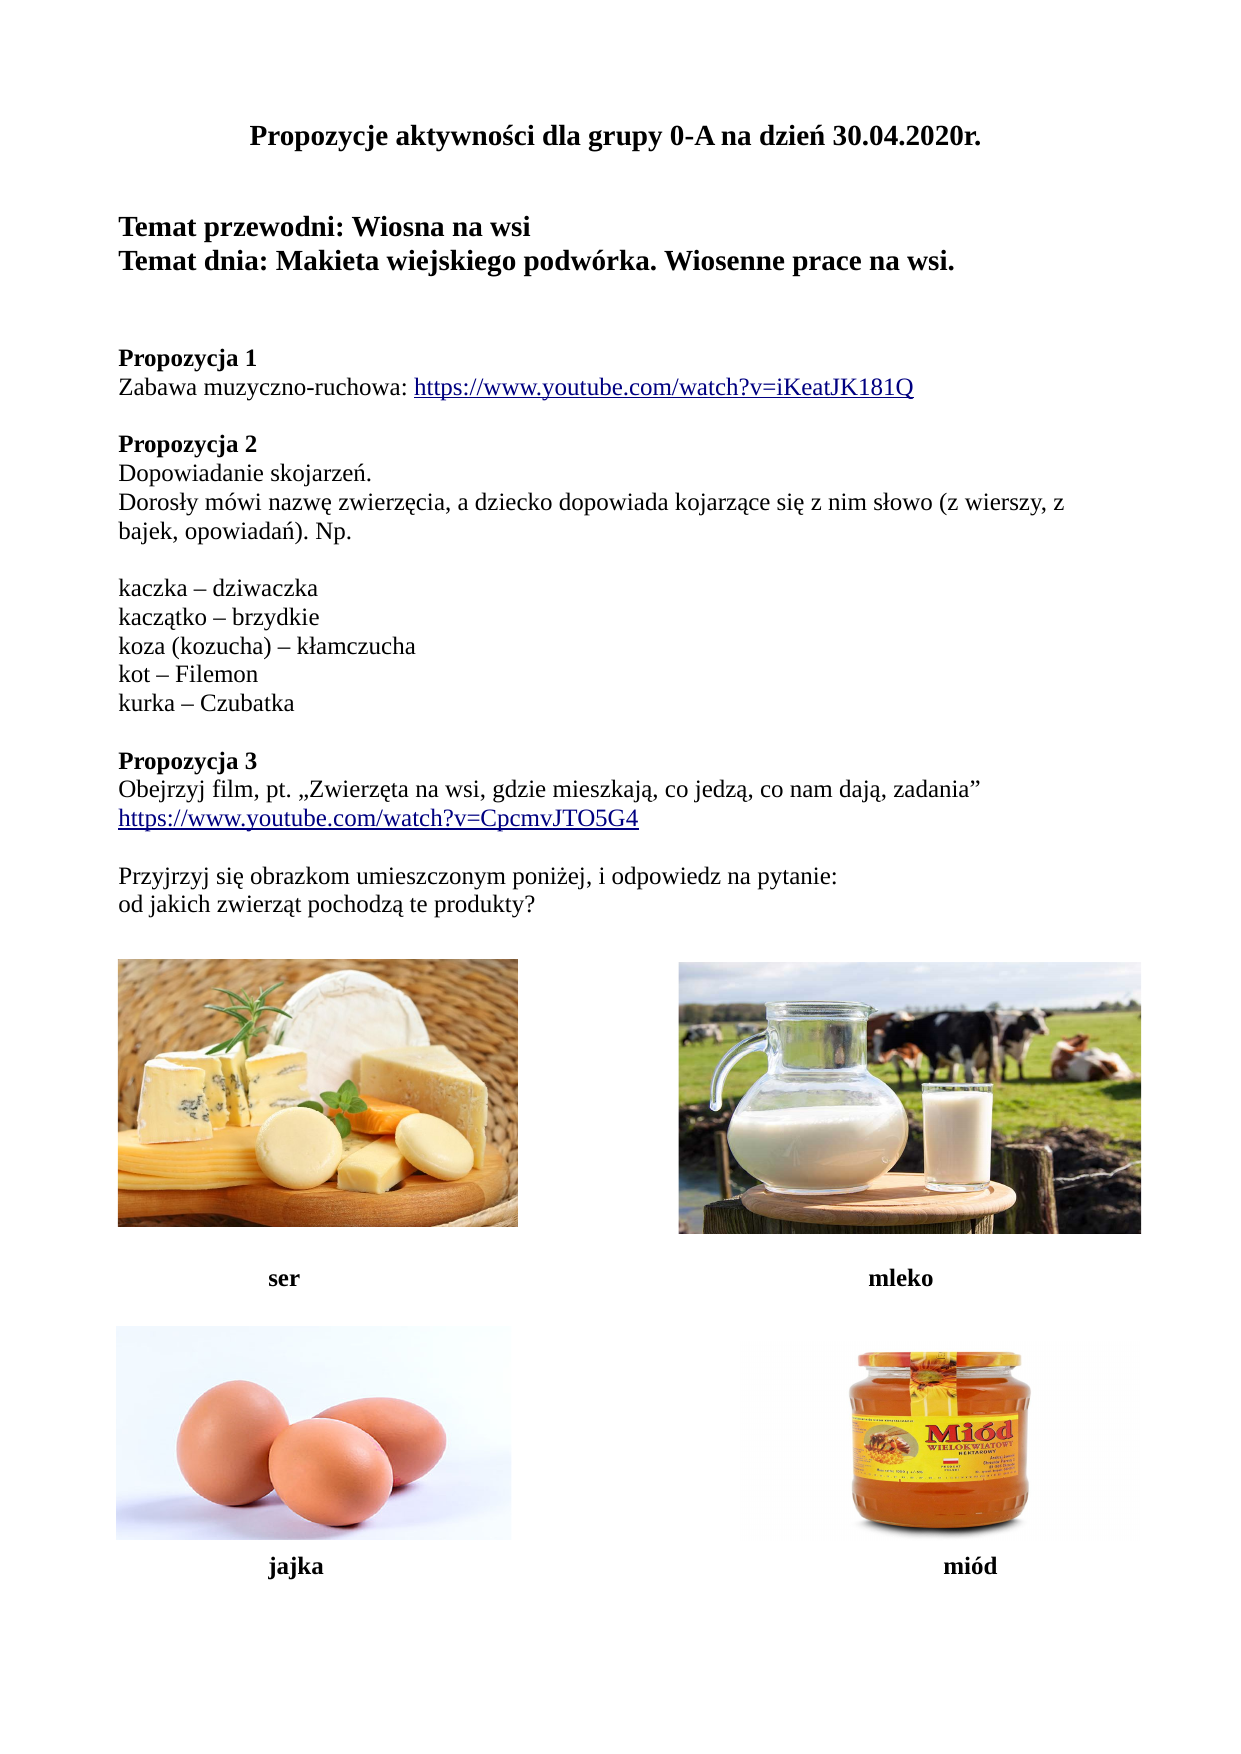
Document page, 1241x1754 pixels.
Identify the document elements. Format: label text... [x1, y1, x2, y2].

text od jakich zwierząt pochodzą te produkty? [118, 889, 1122, 918]
text Propozycja 3 [118, 746, 1122, 774]
text kot – Filemon [118, 659, 1122, 688]
text kurka – Czubatka [118, 688, 1122, 717]
text https://www.youtube.com/watch?v=CpcmvJTO5G4 [118, 803, 1122, 832]
text koza (kozucha) – kłamczucha [118, 631, 1122, 659]
text Zabawa muzyczno-ruchowa: https://www.youtube.com/watch?v=iKeatJK181Q [118, 372, 1122, 401]
text kaczątko – brzydkie [118, 602, 1122, 631]
text Dopowiadanie skojarzeń. [118, 458, 1122, 487]
text Obejrzyj film, pt. „Zwierzęta na wsi, gdzie mieszkają, co jedzą, co nam dają, zadania” [118, 774, 1122, 803]
text Dorosły mówi nazwę zwierzęcia, a dziecko dopowiada kojarzące się z nim słowo (z wierszy, z bajek, opowiadań). Np. [118, 487, 1122, 544]
text Przyjrzyj się obrazkom umieszczonym poniżej, i odpowiedz na pytanie: [118, 861, 1122, 889]
text kaczka – dziwaczka [118, 573, 1122, 602]
text Propozycja 2 [118, 429, 1122, 458]
text Temat przewodni: Wiosna na wsi [118, 209, 1122, 243]
text Propozycja 1 [118, 343, 1122, 372]
text Propozycje aktywności dla grupy 0-A na dzień 30.04.2020r. [118, 118, 1122, 152]
text Temat dnia: Makieta wiejskiego podwórka. Wiosenne prace na wsi. [118, 243, 1122, 276]
text ser mleko [118, 1263, 1122, 1292]
text jajka miód [118, 1522, 1122, 1579]
